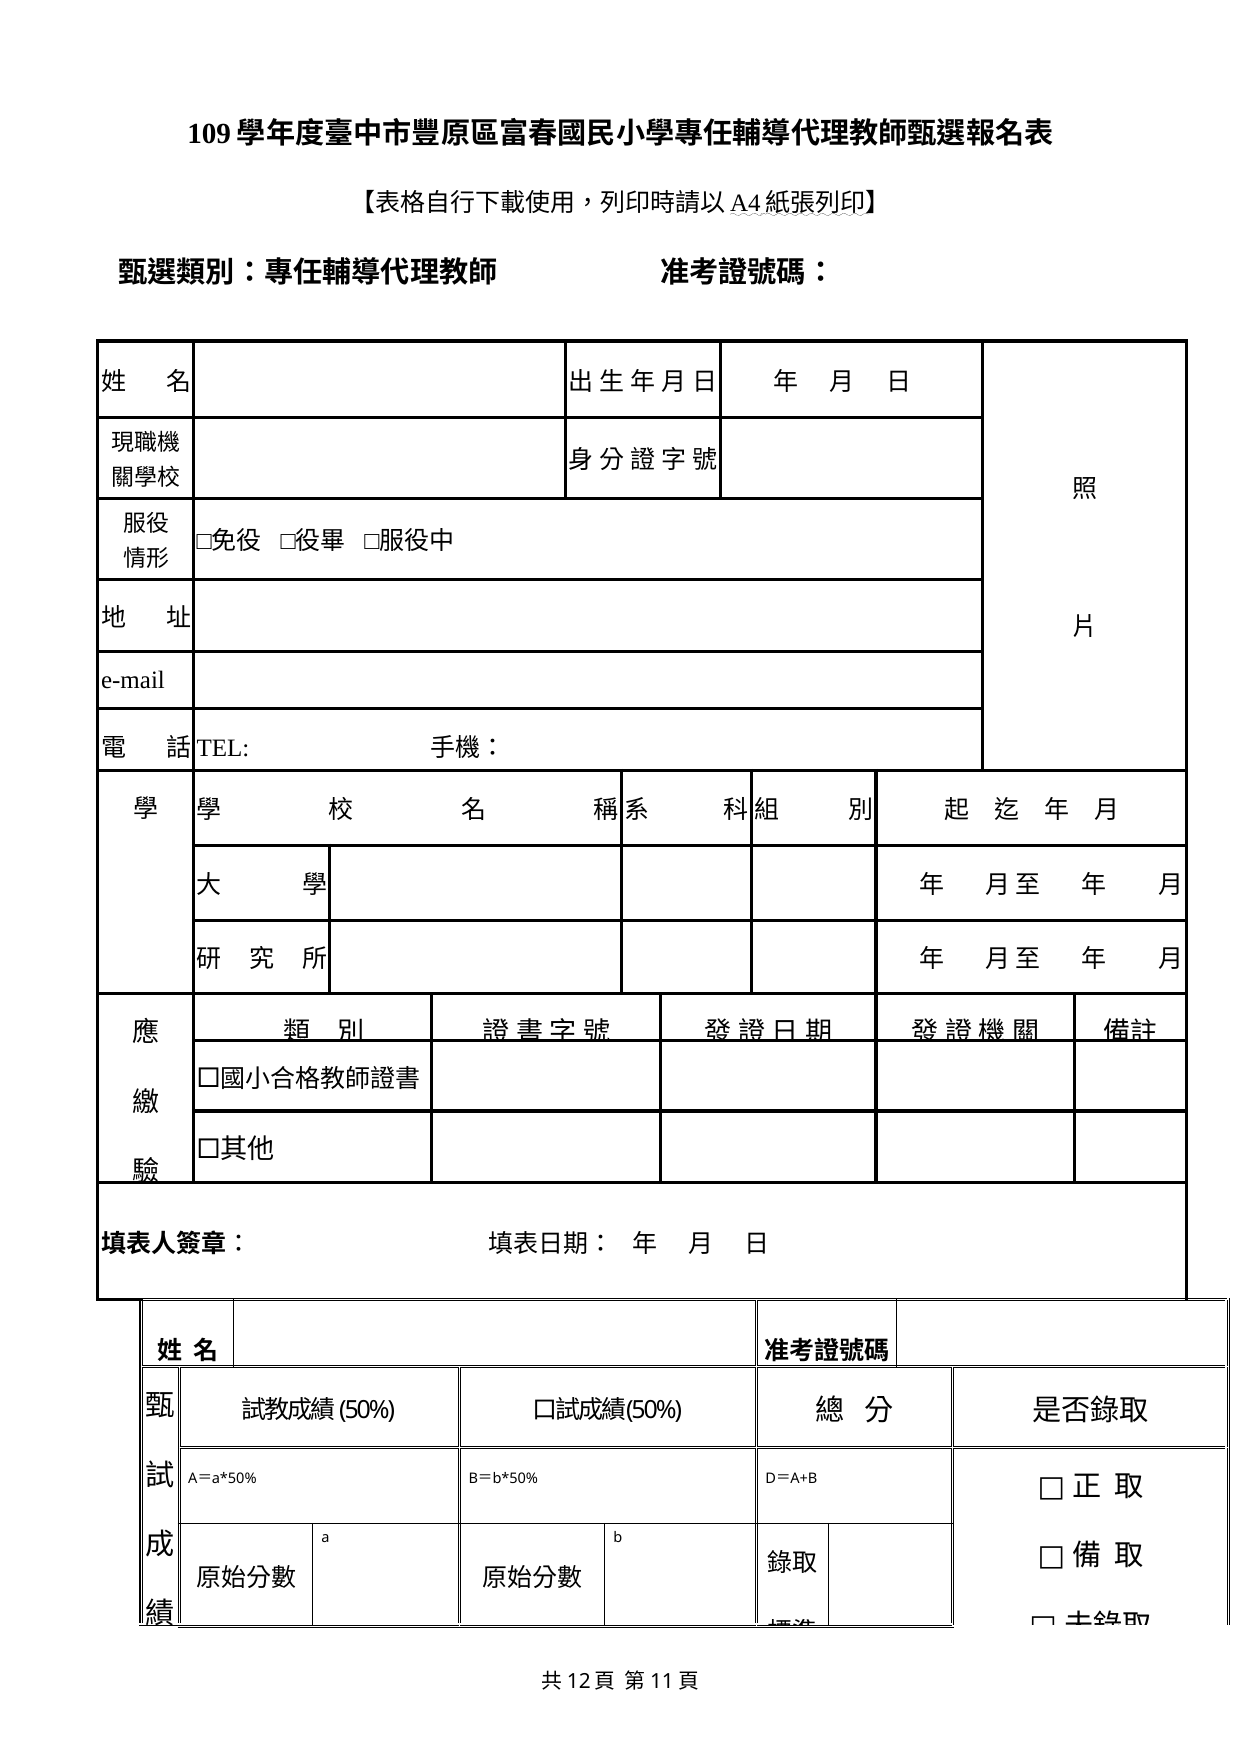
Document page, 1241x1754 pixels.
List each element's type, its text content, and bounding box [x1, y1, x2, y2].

table_cell 地址 [99, 581, 192, 650]
table_cell e-mail [99, 653, 192, 707]
table_cell [1188, 919, 1228, 992]
table_cell 其他 [195, 1113, 430, 1181]
table_cell 服役 情形 [99, 500, 192, 578]
table_cell 年 月至 年 月 [878, 922, 1185, 992]
table_cell B＝b*50% [461, 1449, 755, 1523]
table_cell [98, 1446, 139, 1523]
table_cell [829, 1524, 952, 1625]
table_cell [195, 419, 564, 497]
table_cell [98, 1365, 139, 1446]
table_cell 准考證號碼 [758, 1301, 896, 1365]
table_cell 填表人簽章： 填表日期： 年 月 日 [99, 1184, 1185, 1298]
table_header [195, 343, 564, 416]
table_cell [1076, 1042, 1185, 1109]
table_cell [753, 847, 874, 919]
table_cell [1076, 1113, 1185, 1181]
table_cell [98, 1301, 139, 1365]
table_cell [331, 922, 620, 992]
table_cell 身分證字號 [567, 419, 719, 497]
text 甄選類別：專任輔導代理教師 准考證號碼： [118, 235, 1122, 304]
table_cell 口試成績(50%) [461, 1368, 755, 1446]
table_header [1188, 339, 1228, 416]
table_cell 發 證 日 期 [662, 995, 874, 1039]
table_cell 電話 [99, 710, 192, 769]
table_cell [1188, 844, 1228, 919]
table_cell [662, 1113, 874, 1181]
table_cell [1188, 992, 1228, 1039]
table_cell [1188, 707, 1228, 769]
table_cell [433, 1042, 659, 1109]
table_cell [1188, 1181, 1228, 1298]
table_cell [878, 1042, 1073, 1109]
table_cell 姓 名 [143, 1301, 233, 1365]
table_header 照 片 [984, 343, 1185, 769]
text 【表格自行下載使用，列印時請以A4紙張列印】 [118, 166, 1122, 235]
table_cell □ 正 取 □ 備 取 □ 未錄取 [953, 1446, 1228, 1625]
table_cell a [313, 1524, 459, 1625]
table_cell 學 校 名 稱 [195, 772, 620, 843]
table_cell [753, 922, 874, 992]
text 109學年度臺中市豐原區富春國民小學專任輔導代理教師甄選報名表 [118, 96, 1122, 166]
table_cell 甄 試 成 績 [141, 1368, 179, 1625]
table_cell 備註 [1076, 995, 1185, 1039]
table_cell D＝A+B [758, 1449, 951, 1523]
table_cell [623, 922, 750, 992]
table_cell 現職機關學校 [99, 419, 192, 497]
table_cell 國小合格教師證書 [195, 1042, 430, 1109]
table_cell [1188, 650, 1228, 707]
table_cell 原始分數 [179, 1524, 312, 1625]
table_cell 證 書 字 號 [433, 995, 659, 1039]
table_cell [662, 1042, 874, 1109]
table_cell [897, 1298, 1228, 1365]
table_cell 試教成績 (50%) [181, 1368, 458, 1446]
table_cell 是否錄取 [953, 1365, 1228, 1446]
table_cell 類 別 [195, 995, 430, 1039]
table_header 姓 名 [99, 343, 192, 416]
table_cell [722, 419, 981, 497]
table_cell 應 繳 驗 證 件 [99, 995, 192, 1181]
table_header 年 月 日 [722, 343, 981, 416]
table_cell [331, 847, 620, 919]
table_cell 組 別 [753, 772, 874, 843]
table_cell [1188, 416, 1228, 497]
table_cell [195, 581, 981, 650]
table_cell [98, 1523, 141, 1625]
table_cell 錄取標準 [756, 1524, 828, 1625]
table_cell TEL: 手機： [195, 710, 981, 769]
table_cell [1188, 578, 1228, 650]
table_cell 原始分數 [460, 1524, 604, 1625]
table_cell 系 科 [623, 772, 750, 843]
table_cell □免役 □役畢 □服役中 [195, 500, 981, 578]
table_cell [1188, 1109, 1228, 1181]
table_cell A＝a*50% [181, 1449, 458, 1523]
table_cell [1188, 769, 1228, 843]
table_cell [195, 653, 981, 707]
table_header 出生年月日 [567, 343, 719, 416]
table_cell 發 證 機 關 [878, 995, 1073, 1039]
table_cell b [605, 1524, 756, 1625]
table_cell 年 月至 年 月 [878, 847, 1185, 919]
table_cell [234, 1301, 755, 1365]
table_cell 大 學 [195, 847, 328, 919]
table_cell [623, 847, 750, 919]
table_cell [433, 1113, 659, 1181]
table_cell 研究所 [195, 922, 328, 992]
table_cell [1188, 1039, 1228, 1109]
table_cell 學 歷 [99, 772, 192, 992]
table_cell 起 迄 年 月 [878, 772, 1185, 843]
table_cell 總 分 [758, 1368, 951, 1446]
table_cell [1188, 497, 1228, 578]
table_cell [878, 1113, 1073, 1181]
